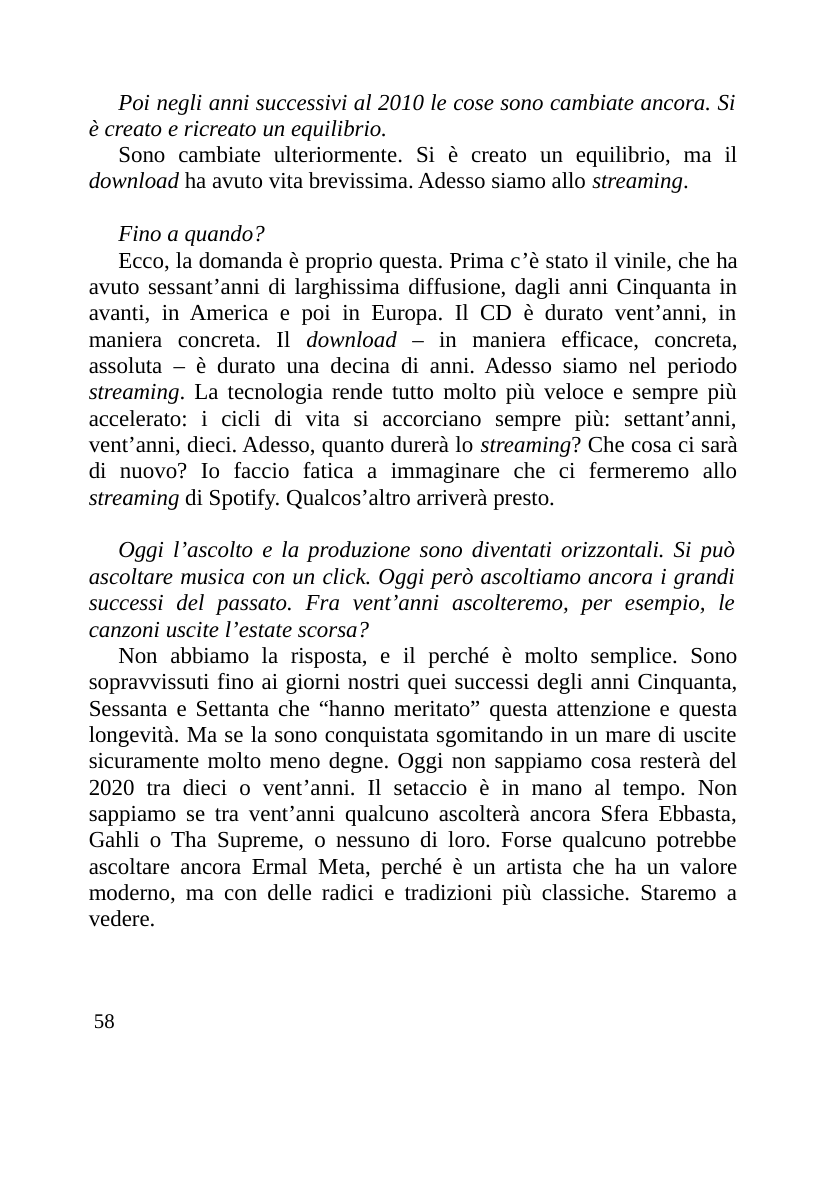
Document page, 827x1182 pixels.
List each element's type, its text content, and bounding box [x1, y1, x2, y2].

text Poi negli anni successivi al 2010 le cose sono cambiate ancora. Si è creato e ricreato un equilibrio. [88, 88, 738, 141]
text Sono cambiate ulteriormente. Si è creato un equilibrio, ma il download ha avuto vita brevissima. Adesso siamo allo streaming. [88, 141, 738, 194]
text Fino a quando? [88, 220, 738, 247]
text Ecco, la domanda è proprio questa. Prima c’è stato il vinile, che ha avuto sessant’anni di larghissima diffusione, dagli anni Cinquanta in avanti, in America e poi in Europa. Il CD è durato vent’anni, in maniera concreta. Il download – in maniera efficace, concreta, assoluta – è durato una decina di anni. Adesso siamo nel periodo streaming. La tecnologia rende tutto molto più veloce e sempre più accelerato: i cicli di vita si accorciano sempre più: settant’anni, vent’anni, dieci. Adesso, quanto durerà lo streaming? Che cosa ci sarà di nuovo? Io faccio fatica a immaginare che ci fermeremo allo streaming di Spotify. Qualcos’altro arriverà presto. [88, 247, 738, 510]
text Oggi l’ascolto e la produzione sono diventati orizzontali. Si può ascoltare musica con un click. Oggi però ascoltiamo ancora i grandi successi del passato. Fra vent’anni ascolteremo, per esempio, le canzoni uscite l’estate scorsa? [88, 537, 738, 642]
text Non abbiamo la risposta, e il perché è molto semplice. Sono sopravvissuti fino ai giorni nostri quei successi degli anni Cinquanta, Sessanta e Settanta che “hanno meritato” questa attenzione e questa longevità. Ma se la sono conquistata sgomitando in un mare di uscite sicuramente molto meno degne. Oggi non sappiamo cosa resterà del 2020 tra dieci o vent’anni. Il setaccio è in mano al tempo. Non sappiamo se tra vent’anni qualcuno ascolterà ancora Sfera Ebbasta, Gahli o Tha Supreme, o nessuno di loro. Forse qualcuno potrebbe ascoltare ancora Ermal Meta, perché è un artista che ha un valore moderno, ma con delle radici e tradizioni più classiche. Staremo a vedere. [88, 642, 738, 932]
